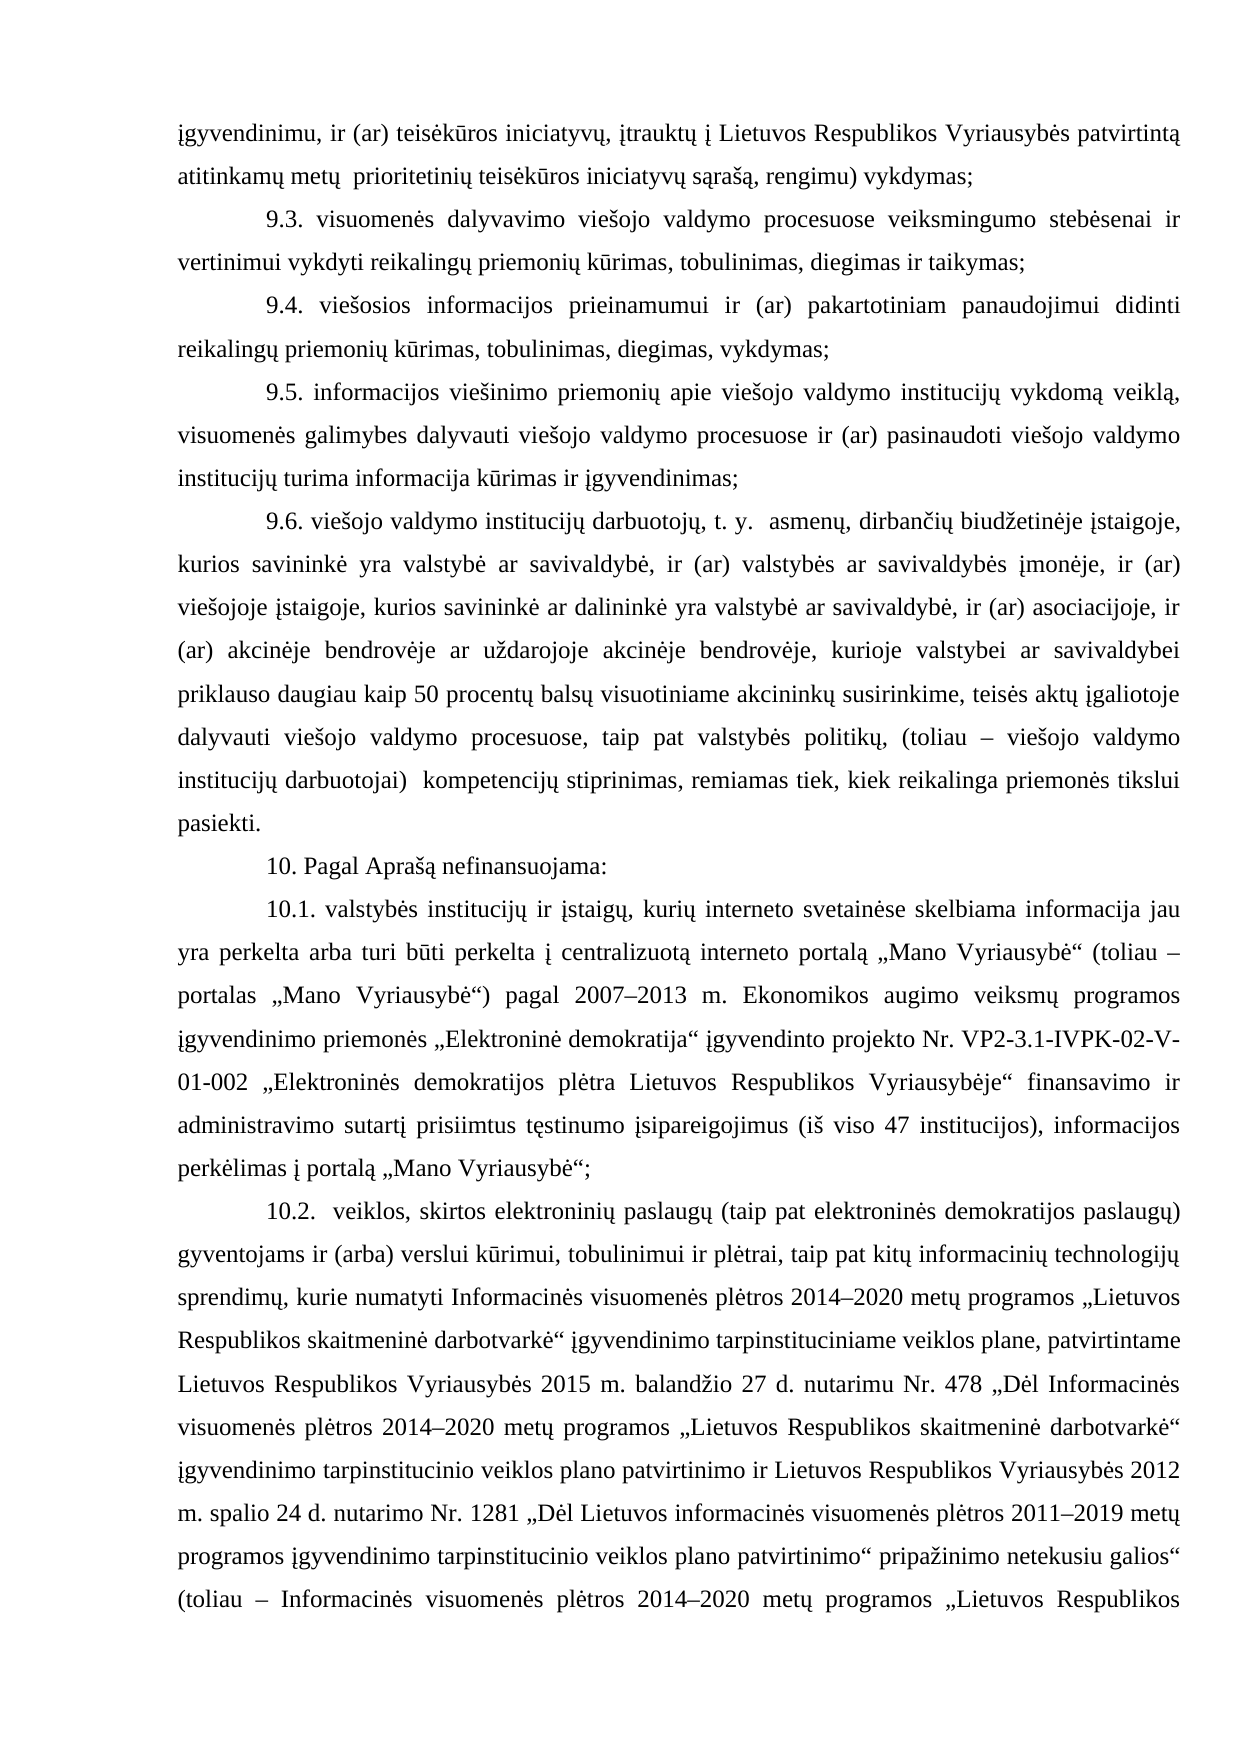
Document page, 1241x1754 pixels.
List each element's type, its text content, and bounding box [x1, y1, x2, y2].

text 9.4. viešosios informacijos prieinamumui ir (ar) pakartotiniam panaudojimui didinti reikalingų priemonių kūrimas, tobulinimas, diegimas, vykdymas; [177, 291, 1181, 362]
text 10. Pagal Aprašą nefinansuojama: [177, 851, 1181, 880]
text 9.5. informacijos viešinimo priemonių apie viešojo valdymo institucijų vykdomą veiklą, visuomenės galimybes dalyvauti viešojo valdymo procesuose ir (ar) pasinaudoti viešojo valdymo institucijų turima informacija kūrimas ir įgyvendinimas; [177, 377, 1181, 492]
text 9.6. viešojo valdymo institucijų darbuotojų, t. y. asmenų, dirbančių biudžetinėje įstaigoje, kurios savininkė yra valstybė ar savivaldybė, ir (ar) valstybės ar savivaldybės įmonėje, ir (ar) viešojoje įstaigoje, kurios savininkė ar dalininkė yra valstybė ar savivaldybė, ir (ar) asociacijoje, ir (ar) akcinėje bendrovėje ar uždarojoje akcinėje bendrovėje, kurioje valstybei ar savivaldybei priklauso daugiau kaip 50 procentų balsų visuotiniame akcininkų susirinkime, teisės aktų įgaliotoje dalyvauti viešojo valdymo procesuose, taip pat valstybės politikų, (toliau – viešojo valdymo institucijų darbuotojai) kompetencijų stiprinimas, remiamas tiek, kiek reikalinga priemonės tikslui pasiekti. [177, 506, 1181, 837]
text 10.2. veiklos, skirtos elektroninių paslaugų (taip pat elektroninės demokratijos paslaugų) gyventojams ir (arba) verslui kūrimui, tobulinimui ir plėtrai, taip pat kitų informacinių technologijų sprendimų, kurie numatyti Informacinės visuomenės plėtros 2014–2020 metų programos „Lietuvos Respublikos skaitmeninė darbotvarkė“ įgyvendinimo tarpinstituciniame veiklos plane, patvirtintame Lietuvos Respublikos Vyriausybės 2015 m. balandžio 27 d. nutarimu Nr. 478 „Dėl Informacinės visuomenės plėtros 2014–2020 metų programos „Lietuvos Respublikos skaitmeninė darbotvarkė“ įgyvendinimo tarpinstitucinio veiklos plano patvirtinimo ir Lietuvos Respublikos Vyriausybės 2012 m. spalio 24 d. nutarimo Nr. 1281 „Dėl Lietuvos informacinės visuomenės plėtros 2011–2019 metų programos įgyvendinimo tarpinstitucinio veiklos plano patvirtinimo“ pripažinimo netekusiu galios“ (toliau – Informacinės visuomenės plėtros 2014–2020 metų programos „Lietuvos Respublikos [177, 1196, 1181, 1613]
text 9.3. visuomenės dalyvavimo viešojo valdymo procesuose veiksmingumo stebėsenai ir vertinimui vykdyti reikalingų priemonių kūrimas, tobulinimas, diegimas ir taikymas; [177, 204, 1181, 276]
text įgyvendinimu, ir (ar) teisėkūros iniciatyvų, įtrauktų į Lietuvos Respublikos Vyriausybės patvirtintą atitinkamų metų prioritetinių teisėkūros iniciatyvų sąrašą, rengimu) vykdymas; [177, 118, 1181, 190]
text 10.1. valstybės institucijų ir įstaigų, kurių interneto svetainėse skelbiama informacija jau yra perkelta arba turi būti perkelta į centralizuotą interneto portalą „Mano Vyriausybė“ (toliau – portalas „Mano Vyriausybė“) pagal 2007–2013 m. Ekonomikos augimo veiksmų programos įgyvendinimo priemonės „Elektroninė demokratija“ įgyvendinto projekto Nr. VP2-3.1-IVPK-02-V-01-002 „Elektroninės demokratijos plėtra Lietuvos Respublikos Vyriausybėje“ finansavimo ir administravimo sutartį prisiimtus tęstinumo įsipareigojimus (iš viso 47 institucijos), informacijos perkėlimas į portalą „Mano Vyriausybė“; [177, 894, 1181, 1182]
